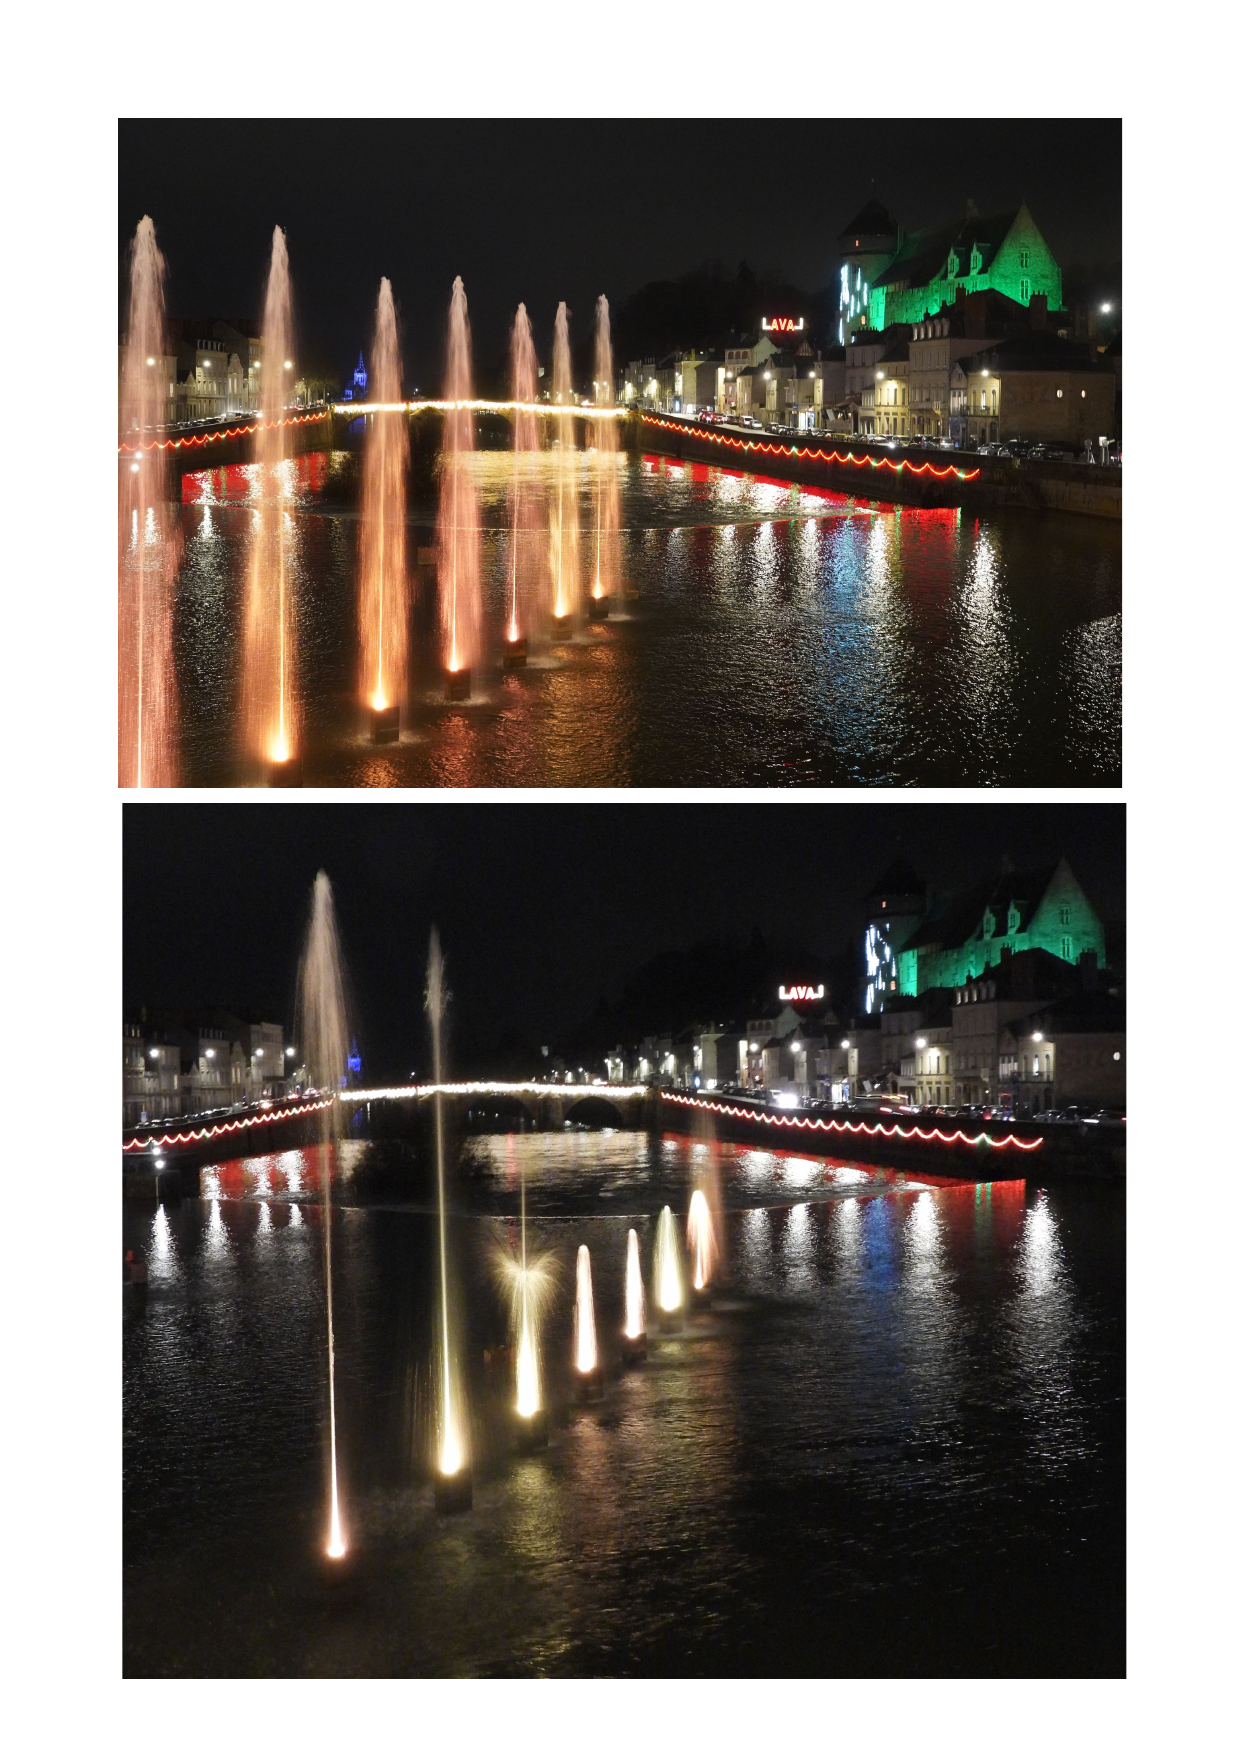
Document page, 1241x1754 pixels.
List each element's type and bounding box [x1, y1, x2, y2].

picture [118, 118, 1123, 788]
picture [122, 803, 1127, 1679]
